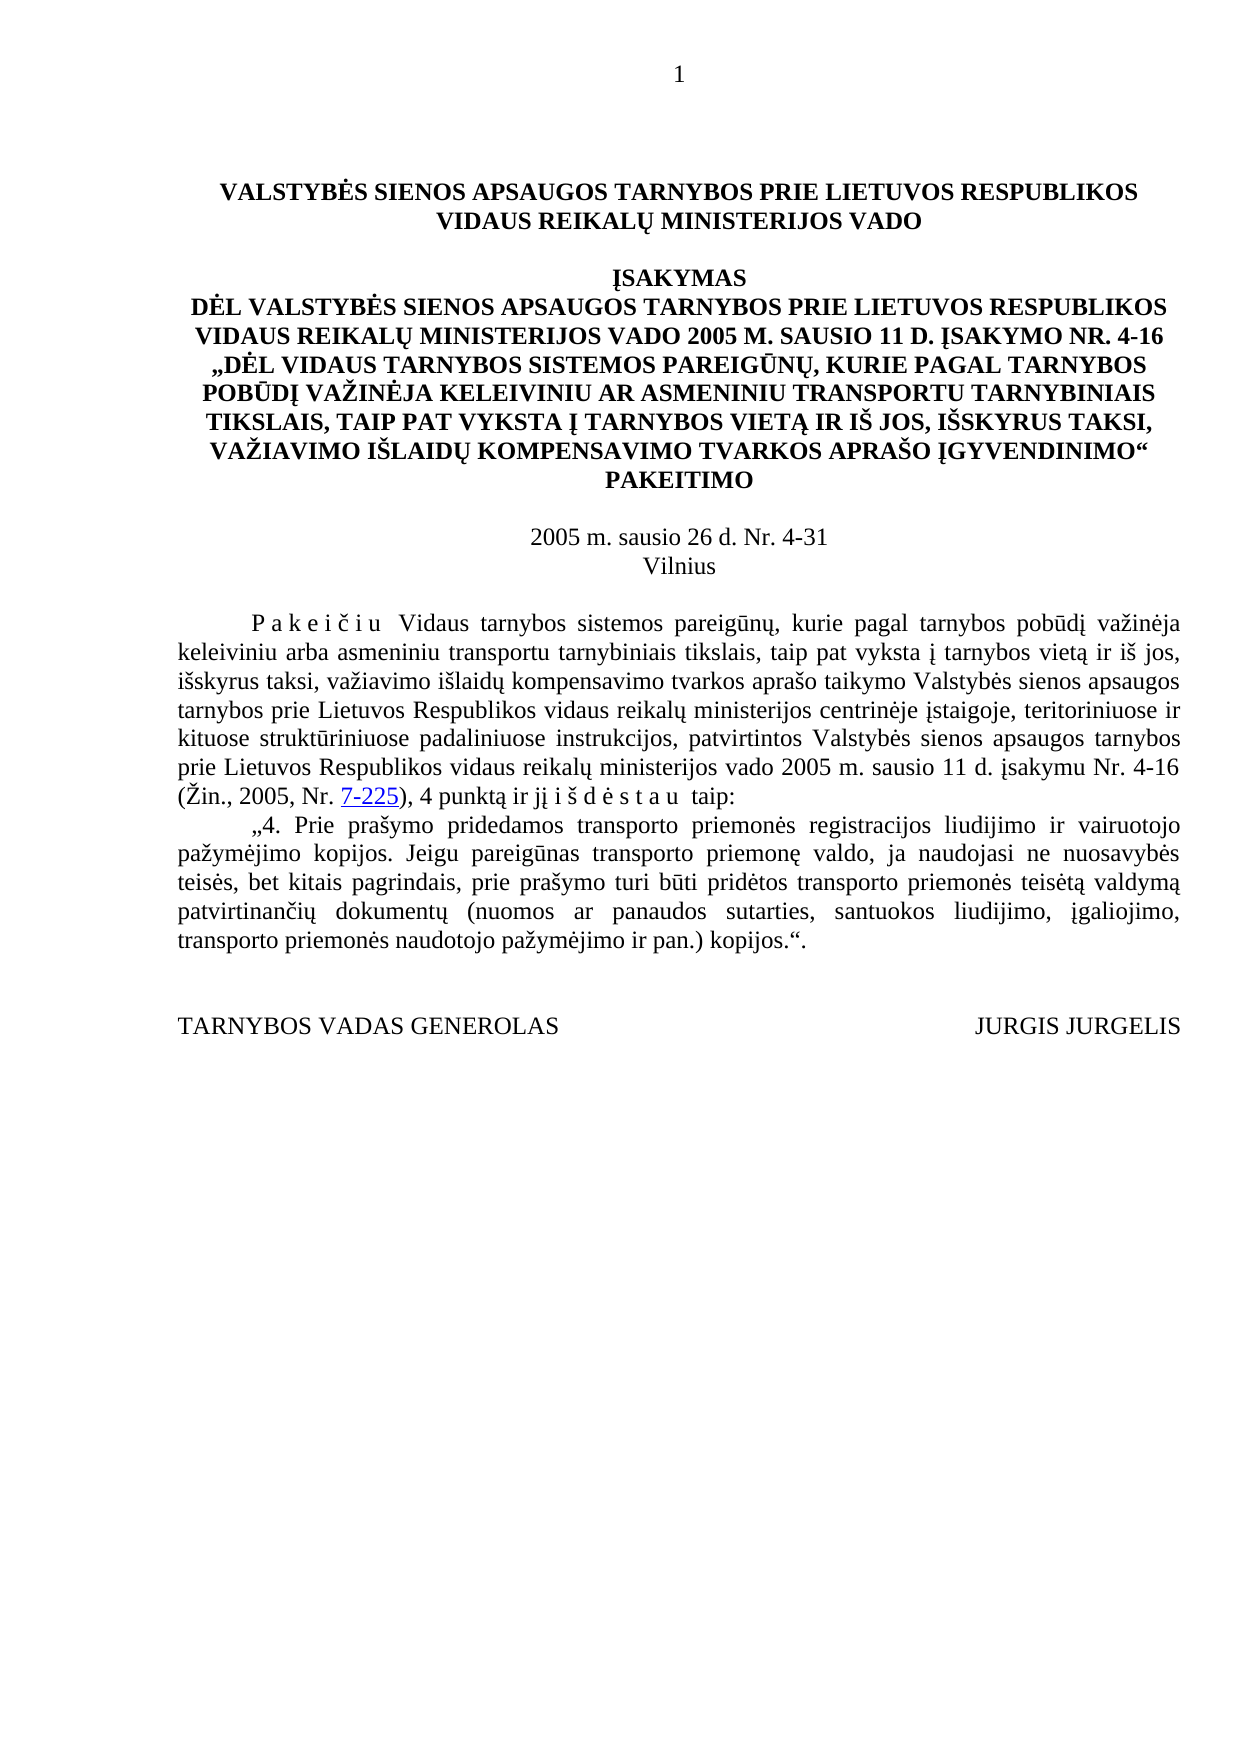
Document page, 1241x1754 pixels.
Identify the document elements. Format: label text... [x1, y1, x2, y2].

text ĮSAKYMAS [177, 263, 1181, 292]
text VALSTYBĖS SIENOS APSAUGOS TARNYBOS PRIE LIETUVOS RESPUBLIKOS VIDAUS REIKALŲ MINISTERIJOS VADO [177, 177, 1181, 235]
text 2005 m. sausio 26 d. Nr. 4-31 [177, 522, 1181, 551]
text Vilnius [177, 551, 1181, 580]
text „4. Prie prašymo pridedamos transporto priemonės registracijos liudijimo ir vairuotojo pažymėjimo kopijos. Jeigu pareigūnas transporto priemonę valdo, ja naudojasi ne nuosavybės teisės, bet kitais pagrindais, prie prašymo turi būti pridėtos transporto priemonės teisėtą valdymą patvirtinančių dokumentų (nuomos ar panaudos sutarties, santuokos liudijimo, įgaliojimo, transporto priemonės naudotojo pažymėjimo ir pan.) kopijos.“. [177, 810, 1181, 953]
text Pakeičiu Vidaus tarnybos sistemos pareigūnų, kurie pagal tarnybos pobūdį važinėja keleiviniu arba asmeniniu transportu tarnybiniais tikslais, taip pat vyksta į tarnybos vietą ir iš jos, išskyrus taksi, važiavimo išlaidų kompensavimo tvarkos aprašo taikymo Valstybės sienos apsaugos tarnybos prie Lietuvos Respublikos vidaus reikalų ministerijos centrinėje įstaigoje, teritoriniuose ir kituose struktūriniuose padaliniuose instrukcijos, patvirtintos Valstybės sienos apsaugos tarnybos prie Lietuvos Respublikos vidaus reikalų ministerijos vado 2005 m. sausio 11 d. įsakymu Nr. 4-16 (Žin., 2005, Nr. 7-225), 4 punktą ir jį išdėstau taip: [177, 608, 1181, 810]
text DĖL VALSTYBĖS SIENOS APSAUGOS TARNYBOS PRIE LIETUVOS RESPUBLIKOS VIDAUS REIKALŲ MINISTERIJOS VADO 2005 M. SAUSIO 11 D. ĮSAKYMO NR. 4-16 „DĖL VIDAUS TARNYBOS SISTEMOS PAREIGŪNŲ, KURIE PAGAL TARNYBOS POBŪDĮ VAŽINĖJA KELEIVINIU AR ASMENINIU TRANSPORTU TARNYBINIAIS TIKSLAIS, TAIP PAT VYKSTA Į TARNYBOS VIETĄ IR IŠ JOS, IŠSKYRUS TAKSI, VAŽIAVIMO IŠLAIDŲ KOMPENSAVIMO TVARKOS APRAŠO ĮGYVENDINIMO“ PAKEITIMO [177, 292, 1181, 493]
text Tarnybos vadas generolas Jurgis Jurgelis [177, 1011, 1181, 1040]
